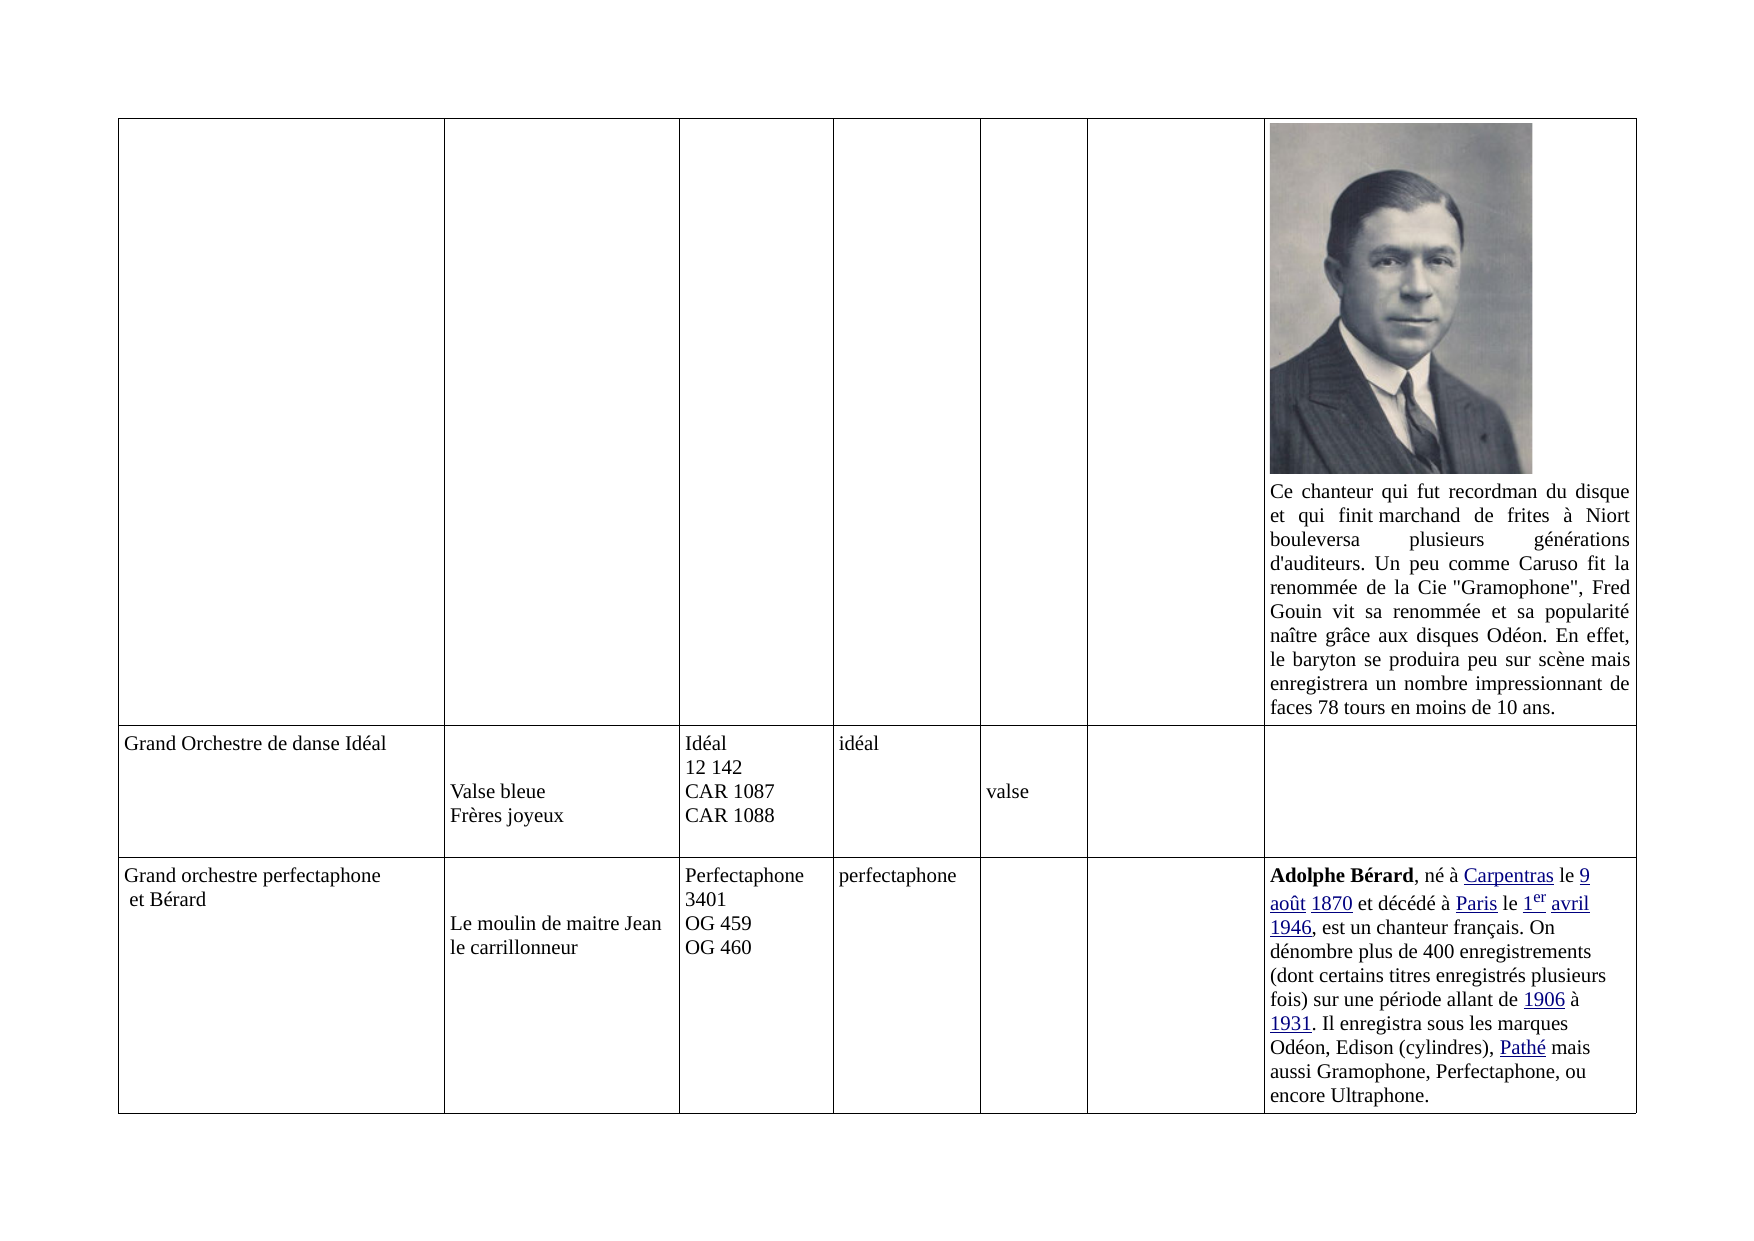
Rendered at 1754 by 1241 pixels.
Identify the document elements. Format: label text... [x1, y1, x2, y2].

table_cell [981, 119, 1087, 725]
table_cell idéal [834, 726, 980, 857]
table_cell Perfectaphone 3401 OG 459 OG 460 [680, 858, 833, 1113]
table_cell Ce chanteur qui fut recordman du disque et qui finit marchand de frites à Niort bouleversa plusieurs générations d'auditeurs. Un peu comme Caruso fit la renommée de la Cie "Gramophone", Fred Gouin vit sa renommée et sa popularité naître grâce aux disques Odéon. En effet, le baryton se produira peu sur scène mais enregistrera un nombre impressionnant de faces 78 tours en moins de 10 ans. [1265, 119, 1636, 725]
table_cell [1088, 858, 1264, 1113]
table_cell [1088, 726, 1264, 857]
table_cell Idéal 12 142 CAR 1087 CAR 1088 [680, 726, 833, 857]
table_cell Le moulin de maitre Jean le carrillonneur [445, 858, 679, 1113]
table_cell perfectaphone [834, 858, 980, 1113]
table_cell Valse bleue Frères joyeux [445, 726, 679, 857]
table_cell valse [981, 726, 1087, 857]
table_cell [834, 119, 980, 725]
table_cell Grand orchestre perfectaphone et Bérard [119, 858, 444, 1113]
picture [1269, 123, 1533, 474]
table_cell [680, 119, 833, 725]
table_cell [981, 858, 1087, 1113]
table_cell [119, 119, 444, 725]
table_cell Grand Orchestre de danse Idéal [119, 726, 444, 857]
table_cell [1088, 119, 1264, 725]
table_cell [1265, 726, 1636, 857]
table_cell Adolphe Bérard, né à Carpentras le 9 août 1870 et décédé à Paris le 1er avril 1946, est un chanteur français. On dénombre plus de 400 enregistrements (dont certains titres enregistrés plusieurs fois) sur une période allant de 1906 à 1931. Il enregistra sous les marques Odéon, Edison (cylindres), Pathé mais aussi Gramophone, Perfectaphone, ou encore Ultraphone. [1265, 858, 1636, 1113]
table_cell [445, 119, 679, 725]
